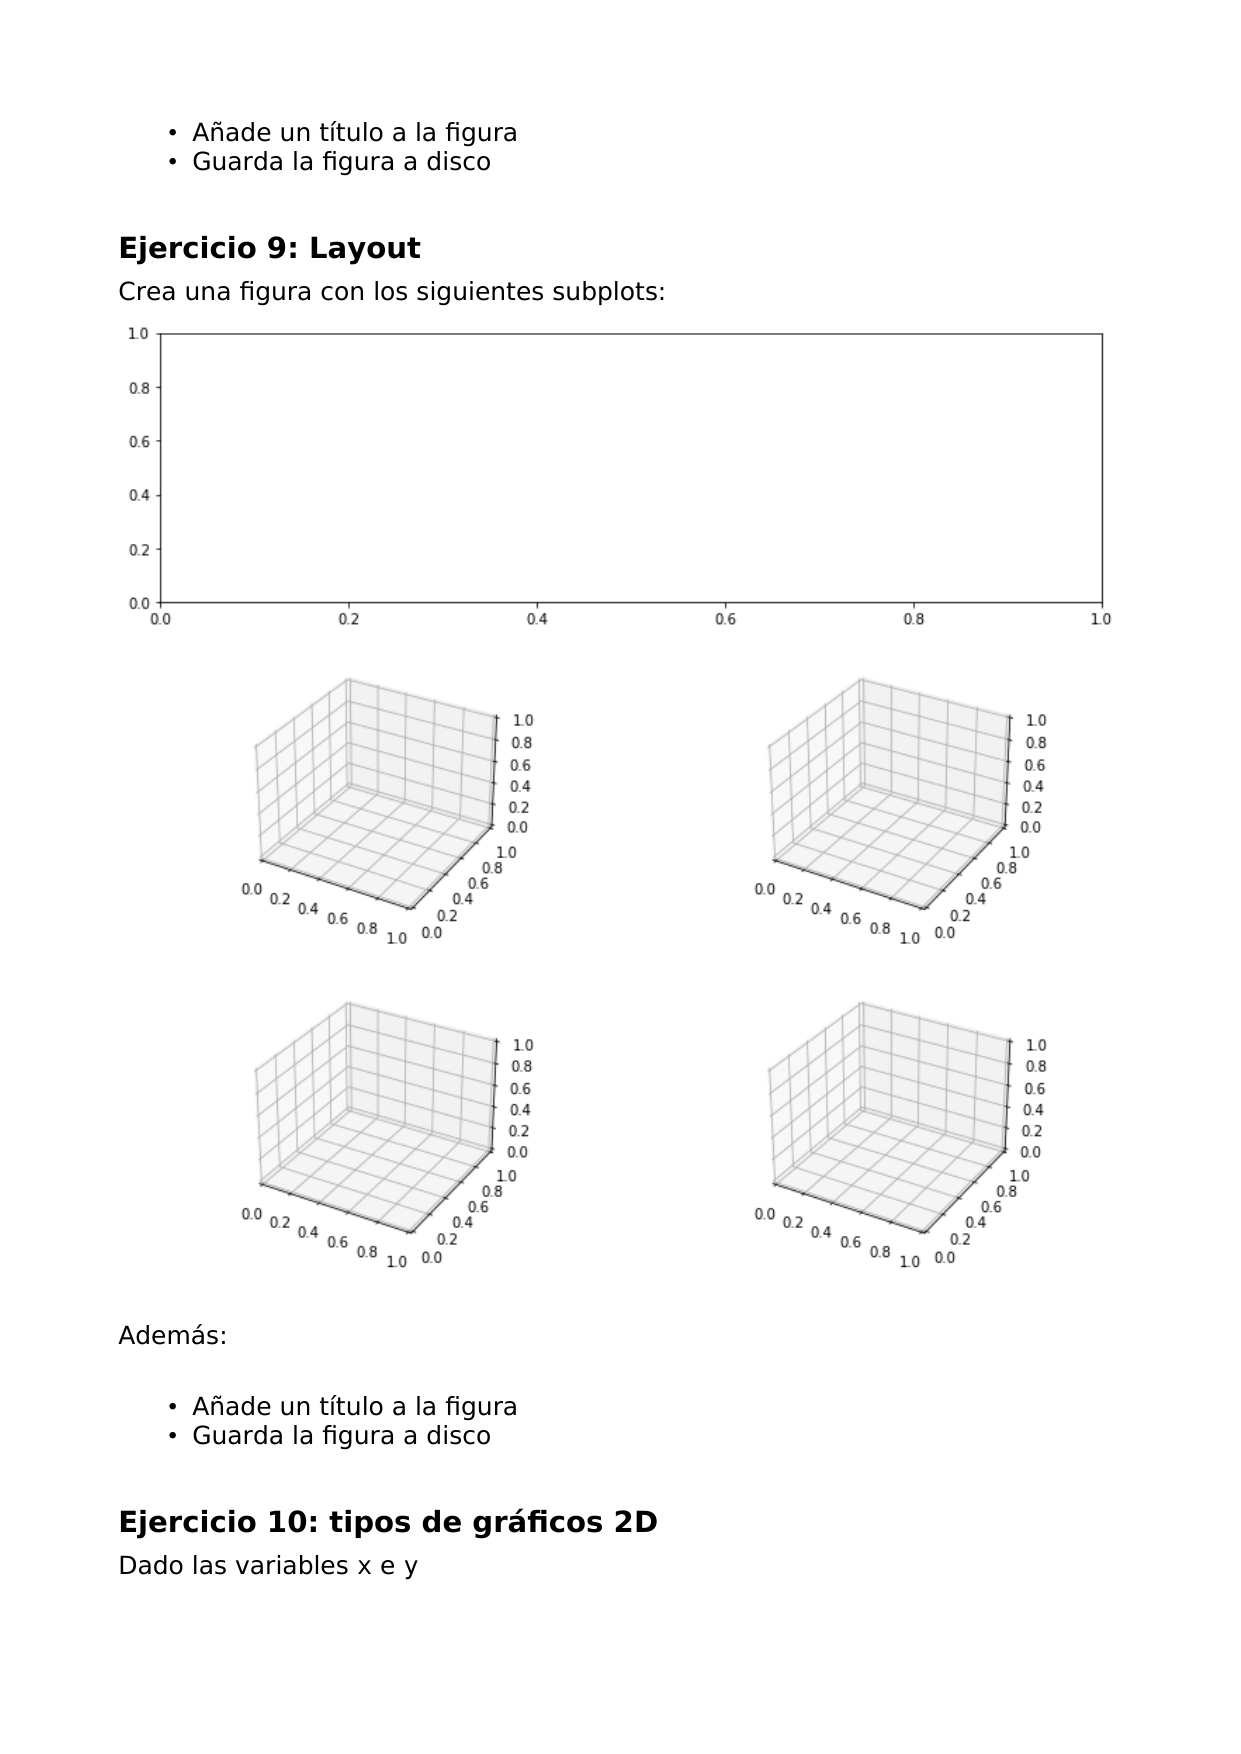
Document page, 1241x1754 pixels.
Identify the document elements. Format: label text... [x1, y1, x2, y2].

list Añade un título a la figura [177, 118, 1122, 147]
text Dado las variables x e y [118, 1552, 1122, 1581]
list Añade un título a la figura [177, 1392, 1122, 1421]
text Crea una figura con los siguientes subplots: [118, 277, 1122, 307]
text Además: [118, 1321, 1122, 1350]
subtitle Ejercicio 10: tipos de gráficos 2D [118, 1505, 1122, 1539]
picture [118, 319, 1123, 1280]
subtitle Ejercicio 9: Layout [118, 231, 1122, 265]
list Guarda la figura a disco [177, 147, 1122, 176]
list Guarda la figura a disco [177, 1421, 1122, 1451]
